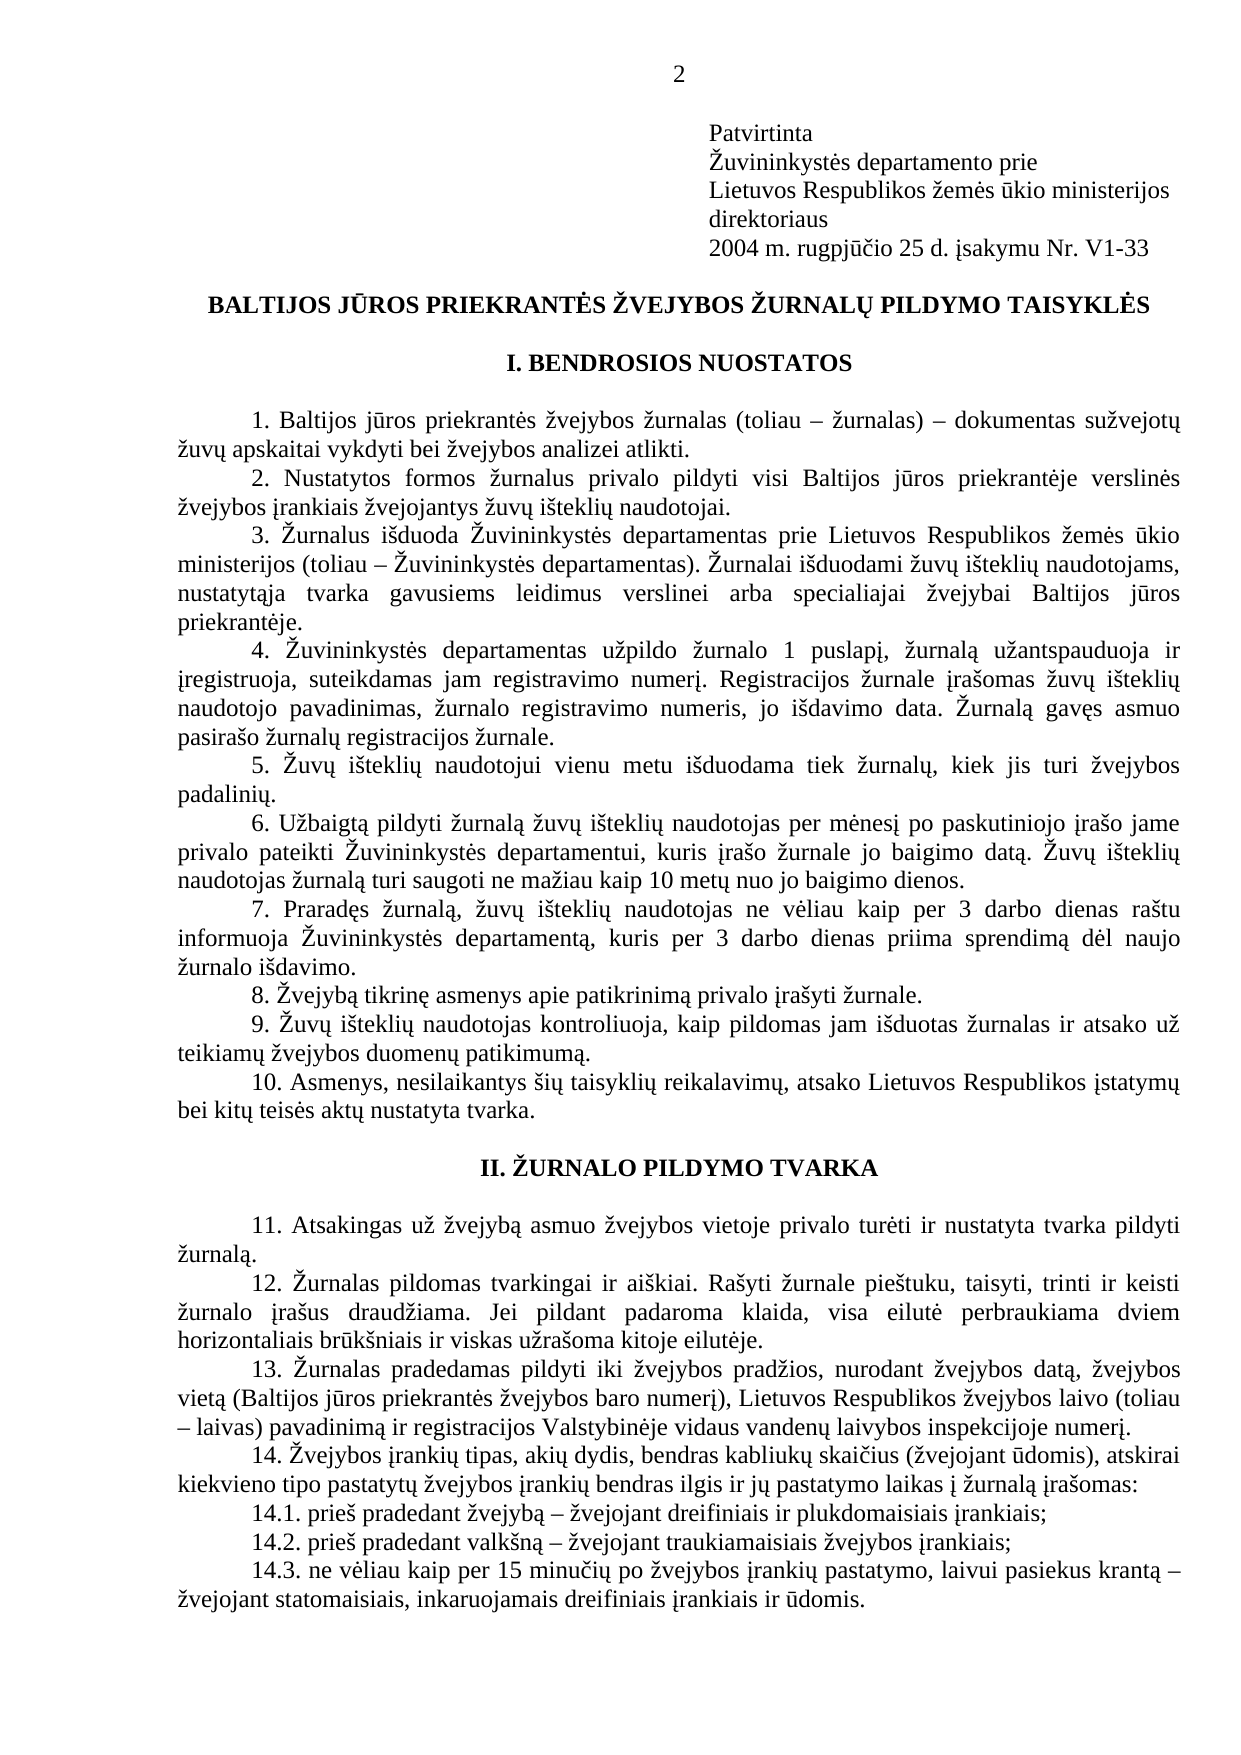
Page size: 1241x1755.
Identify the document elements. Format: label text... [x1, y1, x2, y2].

text 4. Žuvininkystės departamentas užpildo žurnalo 1 puslapį, žurnalą užantspauduoja ir įregistruoja, suteikdamas jam registravimo numerį. Registracijos žurnale įrašomas žuvų išteklių naudotojo pavadinimas, žurnalo registravimo numeris, jo išdavimo data. Žurnalą gavęs asmuo pasirašo žurnalų registracijos žurnale. [177, 636, 1181, 751]
text 2. Nustatytos formos žurnalus privalo pildyti visi Baltijos jūros priekrantėje verslinės žvejybos įrankiais žvejojantys žuvų išteklių naudotojai. [177, 463, 1181, 521]
text 14.2. prieš pradedant valkšną – žvejojant traukiamaisiais žvejybos įrankiais; [177, 1527, 1181, 1556]
text 1. Baltijos jūros priekrantės žvejybos žurnalas (toliau – žurnalas) – dokumentas sužvejotų žuvų apskaitai vykdyti bei žvejybos analizei atlikti. [177, 406, 1181, 463]
text 2004 m. rugpjūčio 25 d. įsakymu Nr. V1-33 [177, 233, 1181, 262]
text 11. Atsakingas už žvejybą asmuo žvejybos vietoje privalo turėti ir nustatyta tvarka pildyti žurnalą. [177, 1211, 1181, 1268]
text I. BENDROSIOS NUOSTATOS [177, 348, 1181, 377]
text 3. Žurnalus išduoda Žuvininkystės departamentas prie Lietuvos Respublikos žemės ūkio ministerijos (toliau – Žuvininkystės departamentas). Žurnalai išduodami žuvų išteklių naudotojams, nustatytąja tvarka gavusiems leidimus verslinei arba specialiajai žvejybai Baltijos jūros priekrantėje. [177, 521, 1181, 636]
text 9. Žuvų išteklių naudotojas kontroliuoja, kaip pildomas jam išduotas žurnalas ir atsako už teikiamų žvejybos duomenų patikimumą. [177, 1009, 1181, 1067]
text direktoriaus [177, 204, 1181, 233]
text 5. Žuvų išteklių naudotojui vienu metu išduodama tiek žurnalų, kiek jis turi žvejybos padalinių. [177, 751, 1181, 808]
text 10. Asmenys, nesilaikantys šių taisyklių reikalavimų, atsako Lietuvos Respublikos įstatymų bei kitų teisės aktų nustatyta tvarka. [177, 1067, 1181, 1124]
text 6. Užbaigtą pildyti žurnalą žuvų išteklių naudotojas per mėnesį po paskutiniojo įrašo jame privalo pateikti Žuvininkystės departamentui, kuris įrašo žurnale jo baigimo datą. Žuvų išteklių naudotojas žurnalą turi saugoti ne mažiau kaip 10 metų nuo jo baigimo dienos. [177, 808, 1181, 894]
text Patvirtinta [177, 118, 1181, 147]
text 12. Žurnalas pildomas tvarkingai ir aiškiai. Rašyti žurnale pieštuku, taisyti, trinti ir keisti žurnalo įrašus draudžiama. Jei pildant padaroma klaida, visa eilutė perbraukiama dviem horizontaliais brūkšniais ir viskas užrašoma kitoje eilutėje. [177, 1268, 1181, 1354]
text Baltijos jūros priekrantės žvejybos žurnalų pildymo taisyklės [177, 291, 1181, 319]
text 13. Žurnalas pradedamas pildyti iki žvejybos pradžios, nurodant žvejybos datą, žvejybos vietą (Baltijos jūros priekrantės žvejybos baro numerį), Lietuvos Respublikos žvejybos laivo (toliau – laivas) pavadinimą ir registracijos Valstybinėje vidaus vandenų laivybos inspekcijoje numerį. [177, 1354, 1181, 1441]
text 7. Praradęs žurnalą, žuvų išteklių naudotojas ne vėliau kaip per 3 darbo dienas raštu informuoja Žuvininkystės departamentą, kuris per 3 darbo dienas priima sprendimą dėl naujo žurnalo išdavimo. [177, 894, 1181, 981]
text II. ŽURNALO PILDYMO Tvarka [177, 1153, 1181, 1182]
text Lietuvos Respublikos žemės ūkio ministerijos [177, 176, 1181, 204]
text 14. Žvejybos įrankių tipas, akių dydis, bendras kabliukų skaičius (žvejojant ūdomis), atskirai kiekvieno tipo pastatytų žvejybos įrankių bendras ilgis ir jų pastatymo laikas į žurnalą įrašomas: [177, 1441, 1181, 1498]
text 14.3. ne vėliau kaip per 15 minučių po žvejybos įrankių pastatymo, laivui pasiekus krantą – žvejojant statomaisiais, inkaruojamais dreifiniais įrankiais ir ūdomis. [177, 1556, 1181, 1613]
text 14.1. prieš pradedant žvejybą – žvejojant dreifiniais ir plukdomaisiais įrankiais; [177, 1498, 1181, 1527]
text Žuvininkystės departamento prie [177, 147, 1181, 176]
text 8. Žvejybą tikrinę asmenys apie patikrinimą privalo įrašyti žurnale. [177, 981, 1181, 1009]
